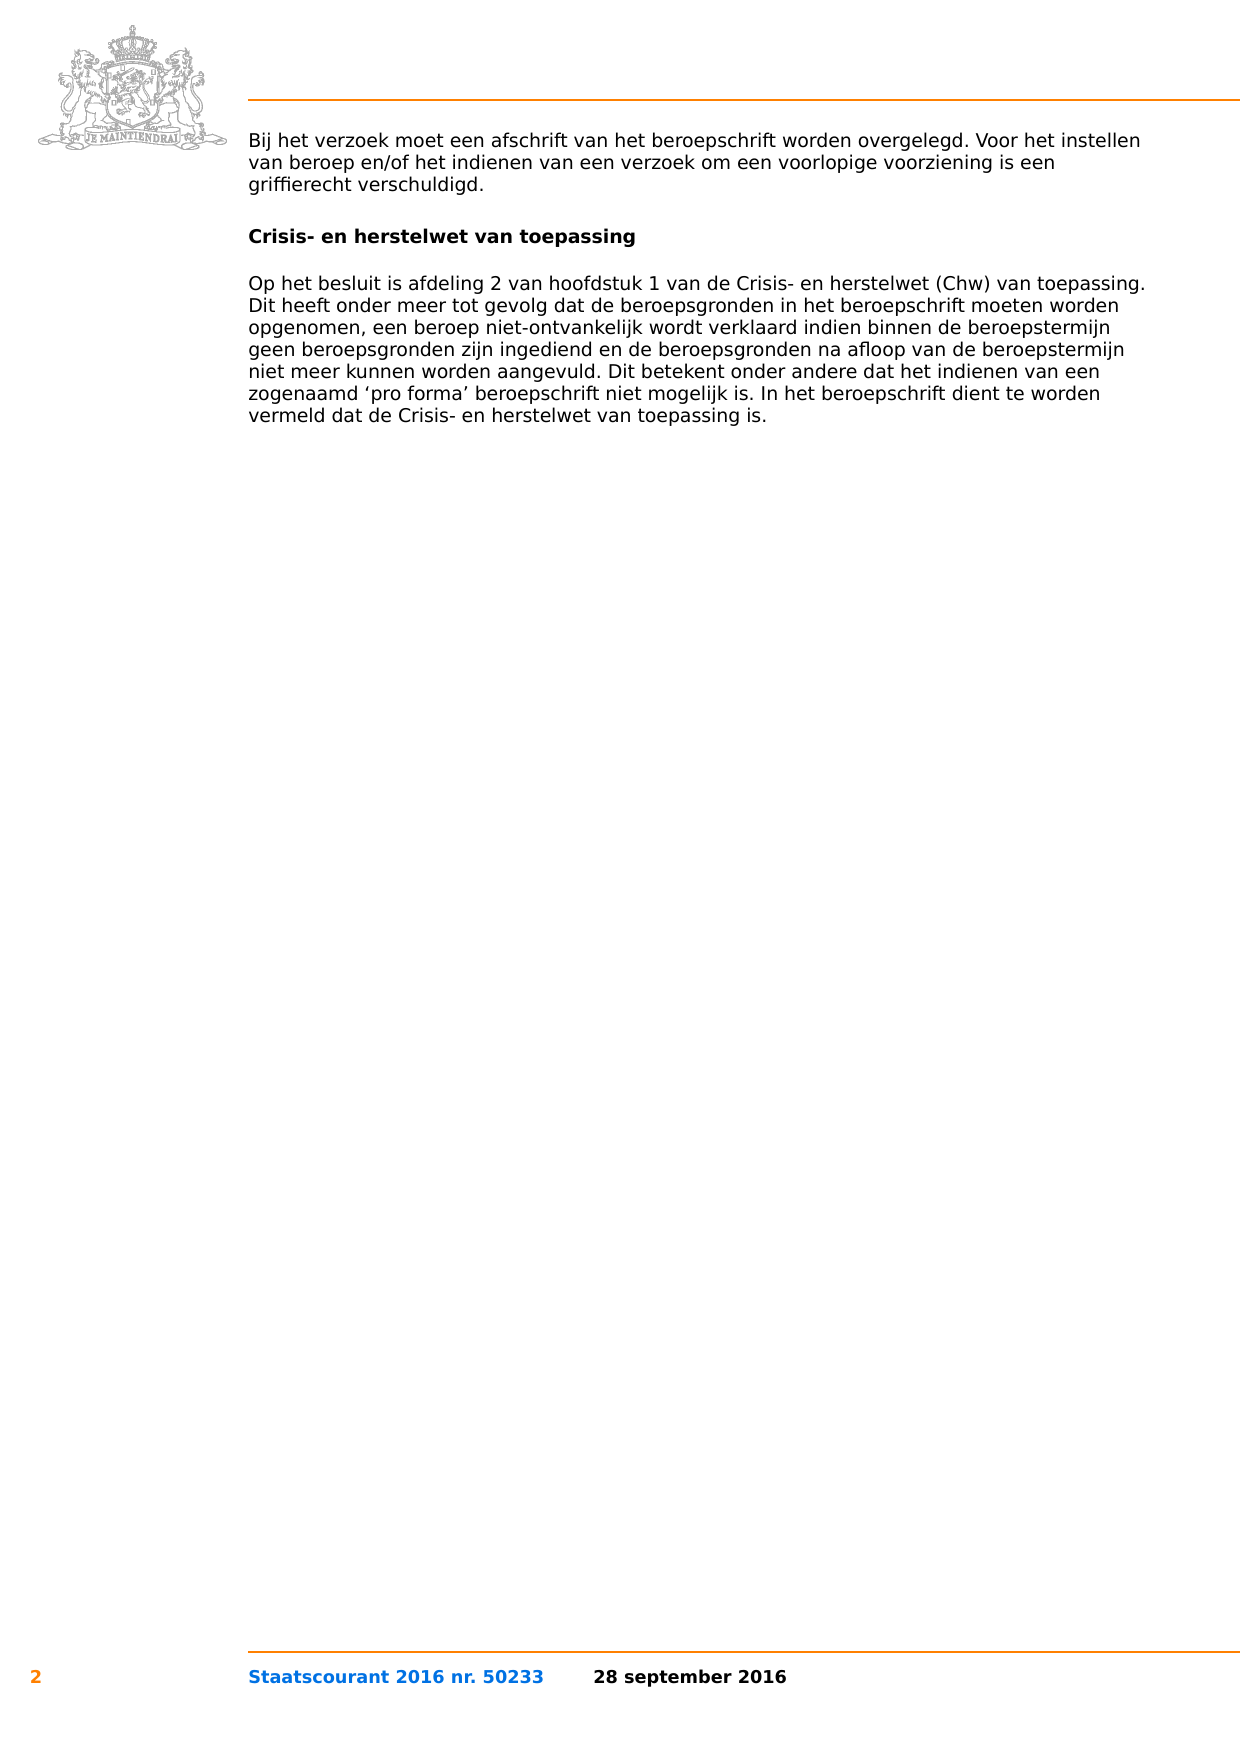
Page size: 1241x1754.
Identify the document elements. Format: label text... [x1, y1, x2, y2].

text Op het besluit is afdeling 2 van hoofdstuk 1 van de Crisis- en herstelwet (Chw) van toepassing. Dit heeft onder meer tot gevolg dat de beroepsgronden in het beroepschrift moeten worden opgenomen, een beroep niet-ontvankelijk wordt verklaard indien binnen de beroepstermijn geen beroepsgronden zijn ingediend en de beroepsgronden na afloop van de beroepstermijn niet meer kunnen worden aangevuld. Dit betekent onder andere dat het indienen van een zogenaamd ‘pro forma’ beroepschrift niet mogelijk is. In het beroepschrift dient te worden vermeld dat de Crisis- en herstelwet van toepassing is. [248, 273, 1163, 427]
subtitle Crisis- en herstelwet van toepassing [248, 226, 1163, 248]
text Bij het verzoek moet een afschrift van het beroepschrift worden overgelegd. Voor het instellen van beroep en/of het indienen van een verzoek om een voorlopige voorziening is een griffierecht verschuldigd. [248, 130, 1163, 196]
picture [38, 25, 227, 150]
